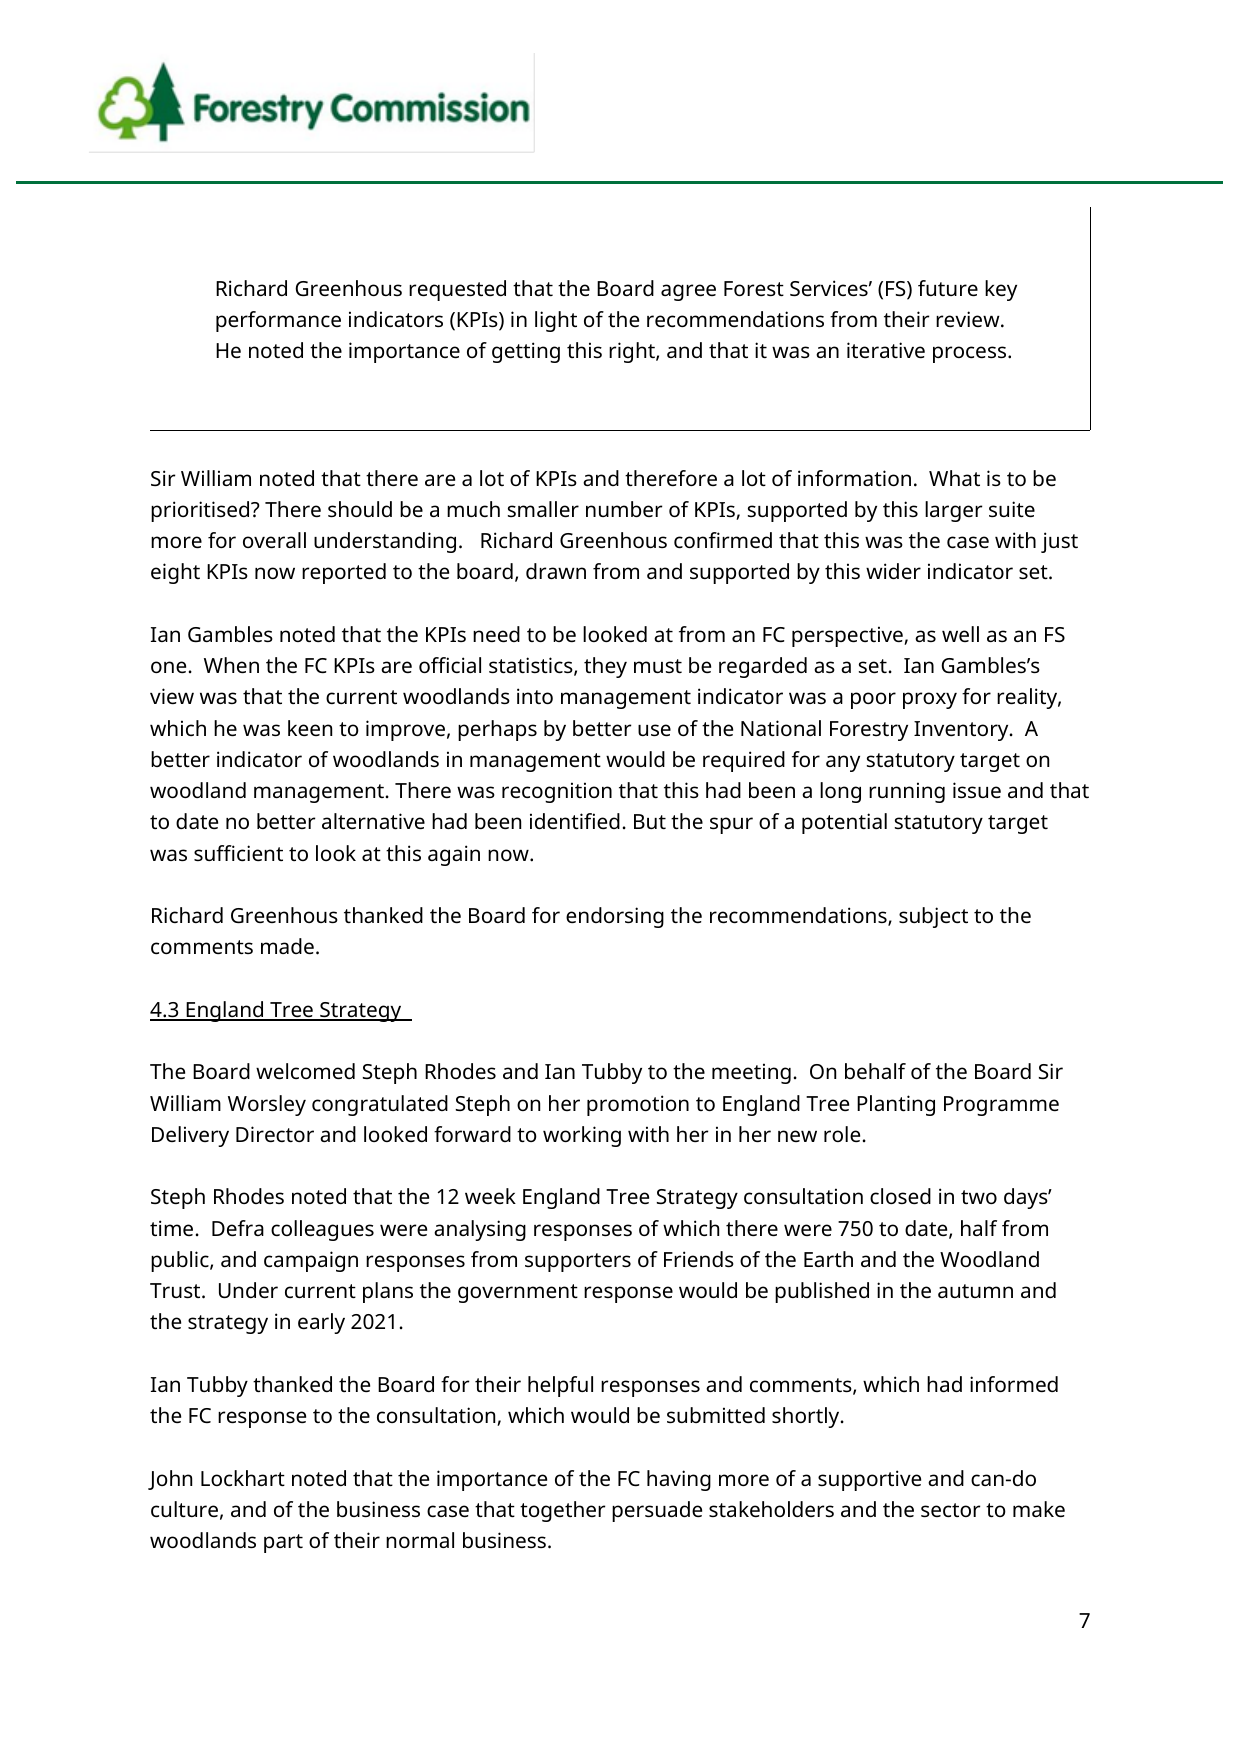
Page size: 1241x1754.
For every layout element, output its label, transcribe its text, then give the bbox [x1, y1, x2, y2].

text John Lockhart noted that the importance of the FC having more of a supportive and can-do culture, and of the business case that together persuade stakeholders and the sector to make woodlands part of their normal business. [150, 1461, 1090, 1555]
list Richard Greenhous requested that the Board agree Forest Services’ (FS) future key performance indicators (KPIs) in light of the recommendations from their review. He noted the importance of getting this right, and that it was an iterative process. [150, 207, 1090, 430]
text Sir William noted that there are a lot of KPIs and therefore a lot of information. What is to be prioritised? There should be a much smaller number of KPIs, supported by this larger suite more for overall understanding. Richard Greenhous confirmed that this was the case with just eight KPIs now reported to the board, drawn from and supported by this wider indicator set. [150, 461, 1090, 586]
text Ian Tubby thanked the Board for their helpful responses and comments, which had informed the FC response to the consultation, which would be submitted shortly. [150, 1367, 1090, 1430]
text 4.3 England Tree Strategy [150, 992, 1090, 1023]
text Ian Gambles noted that the KPIs need to be looked at from an FC perspective, as well as an FS one. When the FC KPIs are official statistics, they must be regarded as a set. Ian Gambles’s view was that the current woodlands into management indicator was a poor proxy for reality, which he was keen to improve, perhaps by better use of the National Forestry Inventory. A better indicator of woodlands in management would be required for any statutory target on woodland management. There was recognition that this had been a long running issue and that to date no better alternative had been identified. But the spur of a potential statutory target was sufficient to look at this again now. [150, 617, 1090, 867]
text Richard Greenhous thanked the Board for endorsing the recommendations, subject to the comments made. [150, 898, 1090, 961]
text Steph Rhodes noted that the 12 week England Tree Strategy consultation closed in two days’ time. Defra colleagues were analysing responses of which there were 750 to date, half from public, and campaign responses from supporters of Friends of the Earth and the Woodland Trust. Under current plans the government response would be published in the autumn and the strategy in early 2021. [150, 1180, 1090, 1336]
text The Board welcomed Steph Rhodes and Ian Tubby to the meeting. On behalf of the Board Sir William Worsley congratulated Steph on her promotion to England Tree Planting Programme Delivery Director and looked forward to working with her in her new role. [150, 1055, 1090, 1148]
